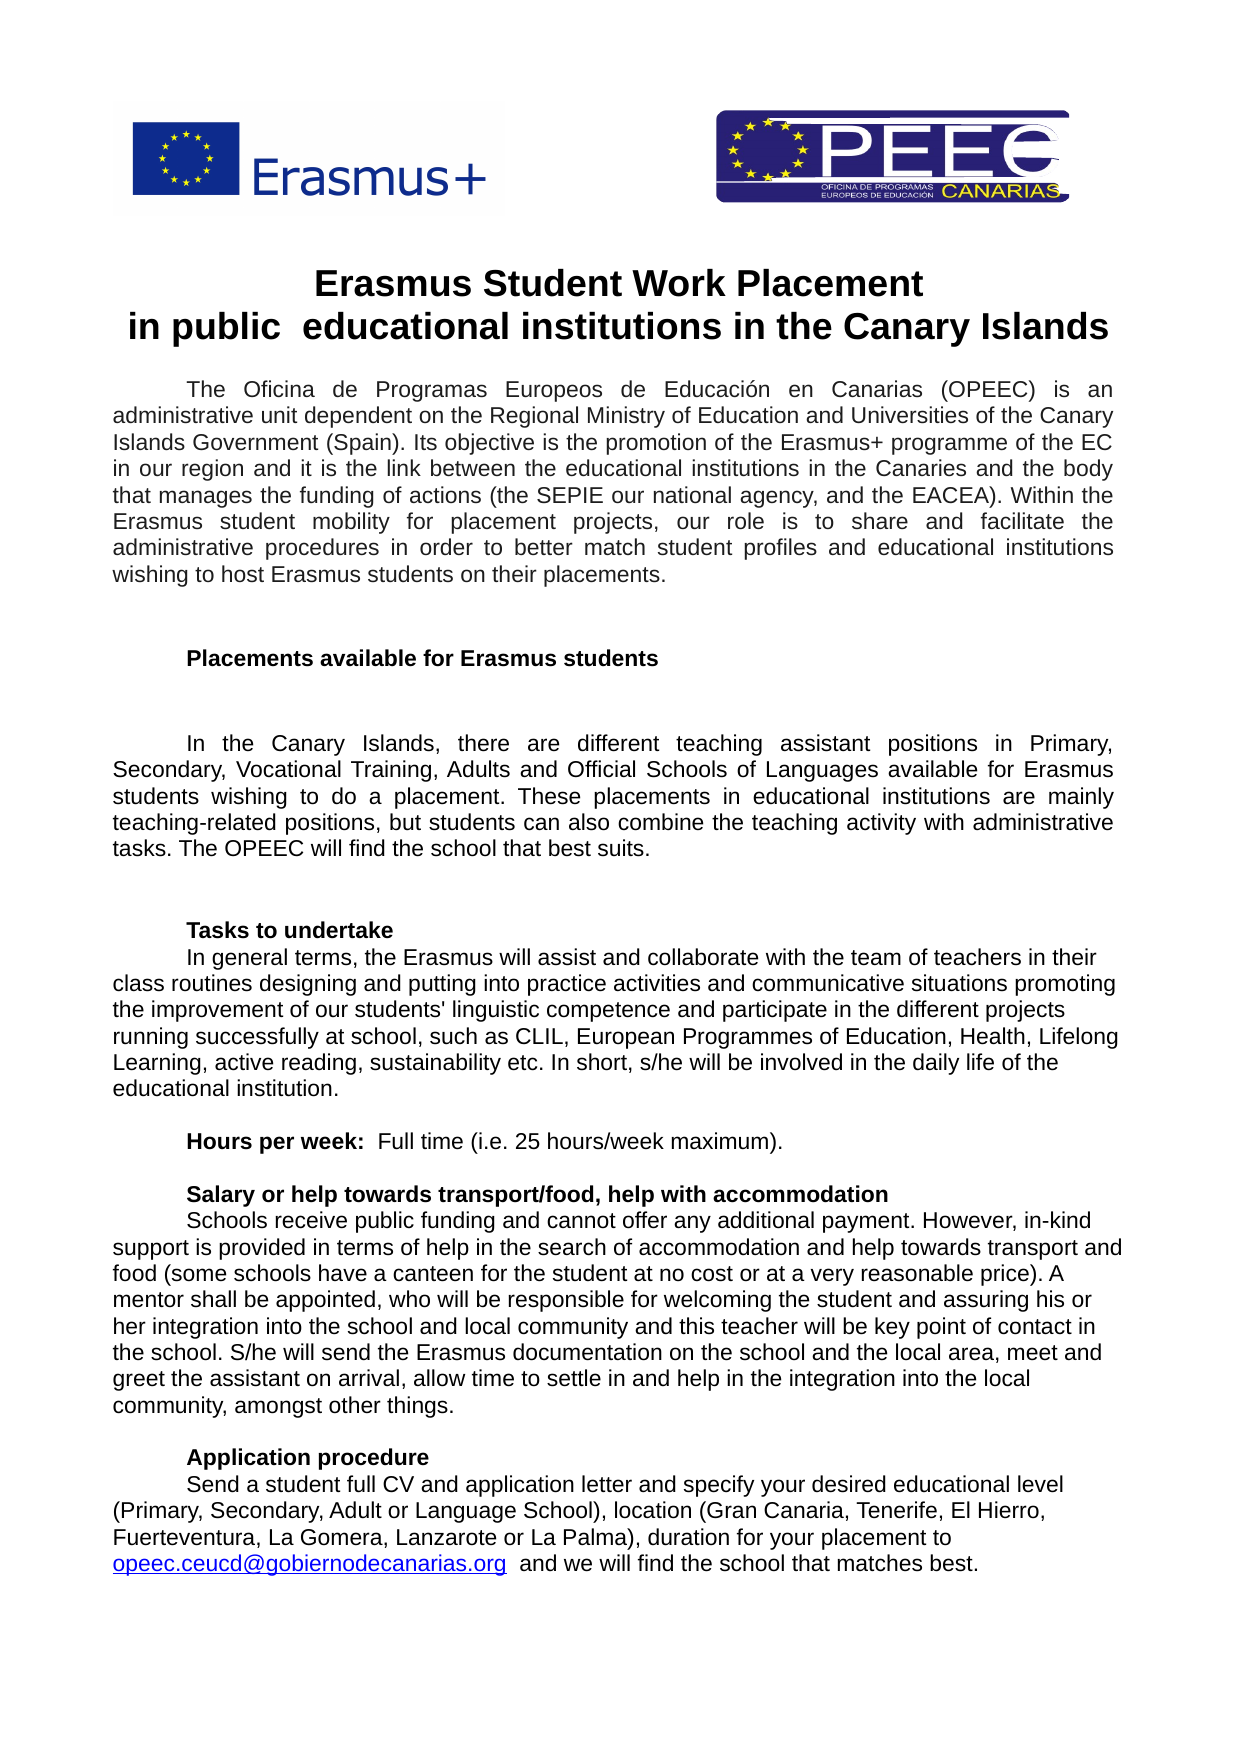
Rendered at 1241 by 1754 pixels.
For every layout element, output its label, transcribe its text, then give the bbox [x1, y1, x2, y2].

text Placements available for Erasmus students [112, 645, 1115, 672]
text Hours per week: Full time (i.e. 25 hours/week maximum). [112, 1128, 1125, 1154]
text Send a student full CV and application letter and specify your desired educational level (Primary, Secondary, Adult or Language School), location (Gran Canaria, Tenerife, El Hierro, Fuerteventura, La Gomera, Lanzarote or La Palma), duration for your placement to opeec.ceucd@gobiernodecanarias.org and we will find the school that matches best. [112, 1471, 1125, 1576]
text Schools receive public funding and cannot offer any additional payment. However, in-kind support is provided in terms of help in the search of accommodation and help towards transport and food (some schools have a canteen for the student at no cost or at a very reasonable price). A mentor shall be appointed, who will be responsible for welcoming the student and assuring his or her integration into the school and local community and this teacher will be key point of contact in the school. S/he will send the Erasmus documentation on the school and the local area, meet and greet the assistant on arrival, allow time to settle in and help in the integration into the local community, amongst other things. [112, 1207, 1125, 1418]
text The Oficina de Programas Europeos de Educación en Canarias (OPEEC) is an administrative unit dependent on the Regional Ministry of Education and Universities of the Canary Islands Government (Spain). Its objective is the promotion of the Erasmus+ programme of the EC in our region and it is the link between the educational institutions in the Canaries and the body that manages the funding of actions (the SEPIE our national agency, and the EACEA). Within the Erasmus student mobility for placement projects, our role is to share and facilitate the administrative procedures in order to better match student profiles and educational institutions wishing to host Erasmus students on their placements. [112, 376, 1115, 587]
text in public educational institutions in the Canary Islands [112, 304, 1125, 347]
text Tasks to undertake [112, 917, 1125, 944]
text In general terms, the Erasmus will assist and collaborate with the team of teachers in their class routines designing and putting into practice activities and communicative situations promoting the improvement of our students' linguistic competence and participate in the different projects running successfully at school, such as CLIL, European Programmes of Education, Health, Lifelong Learning, active reading, sustainability etc. In short, s/he will be involved in the daily life of the educational institution. [112, 944, 1125, 1102]
text Application procedure [112, 1444, 1125, 1471]
text Erasmus Student Work Placement [112, 261, 1125, 304]
text Salary or help towards transport/food, help with accommodation [112, 1181, 1125, 1207]
text In the Canary Islands, there are different teaching assistant positions in Primary, Secondary, Vocational Training, Adults and Official Schools of Languages available for Erasmus students wishing to do a placement. These placements in educational institutions are mainly teaching-related positions, but students can also combine the teaching activity with administrative tasks. The OPEEC will find the school that best suits. [112, 730, 1115, 862]
